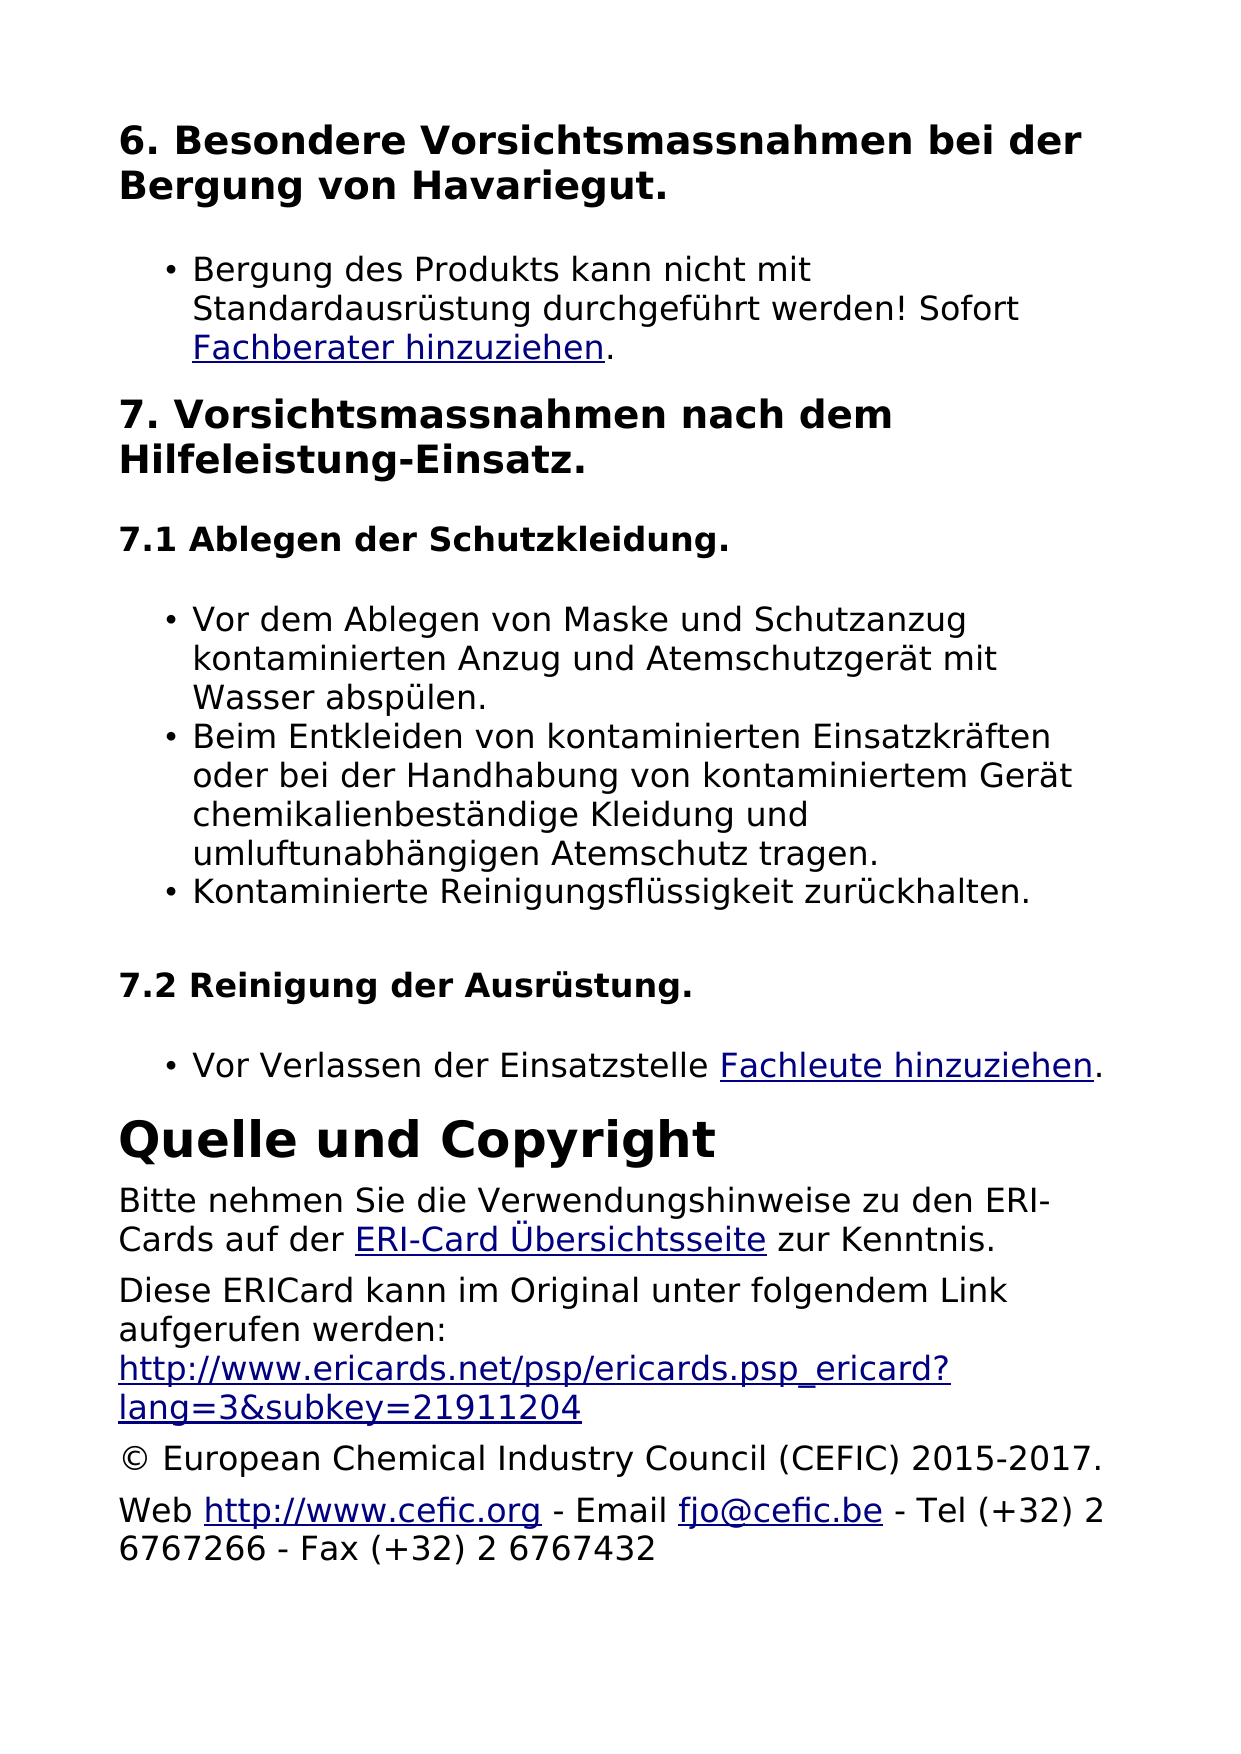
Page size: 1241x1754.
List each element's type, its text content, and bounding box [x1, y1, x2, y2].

text © European Chemical Industry Council (CEFIC) 2015-2017. [118, 1440, 1122, 1478]
text Bitte nehmen Sie die Verwendungshinweise zu den ERI-Cards auf der ERI-Card Übersichtsseite zur Kenntnis. [118, 1182, 1122, 1259]
list Kontaminierte Reinigungsflüssigkeit zurückhalten. [177, 873, 1122, 912]
list Vor Verlassen der Einsatzstelle Fachleute hinzuziehen. [177, 1047, 1122, 1086]
list Vor dem Ablegen von Maske und Schutzanzug kontaminierten Anzug und Atemschutzgerät mit Wasser abspülen. [177, 601, 1122, 717]
subtitle 6. Besondere Vorsichtsmassnahmen bei der Bergung von Havariegut. [118, 118, 1122, 208]
list Bergung des Produkts kann nicht mit Standardausrüstung durchgeführt werden! Sofort Fachberater hinzuziehen. [177, 251, 1122, 367]
subtitle 7.2 Reinigung der Ausrüstung. [118, 966, 1122, 1005]
subtitle 7.1 Ablegen der Schutzkleidung. [118, 520, 1122, 559]
subtitle 7. Vorsichtsmassnahmen nach dem Hilfeleistung-Einsatz. [118, 392, 1122, 482]
text [118, 1581, 1122, 1620]
subtitle Quelle und Copyright [118, 1111, 1122, 1169]
text Diese ERICard kann im Original unter folgendem Link aufgerufen werden: http://www.ericards.net/psp/ericards.psp_ericard?lang=3&subkey=21911204 [118, 1272, 1122, 1427]
list Beim Entkleiden von kontaminierten Einsatzkräften oder bei der Handhabung von kontaminiertem Gerät chemikalienbeständige Kleidung und umluftunabhängigen Atemschutz tragen. [177, 717, 1122, 873]
text Web http://www.cefic.org - Email fjo@cefic.be - Tel (+32) 2 6767266 - Fax (+32) 2 6767432 [118, 1491, 1122, 1569]
